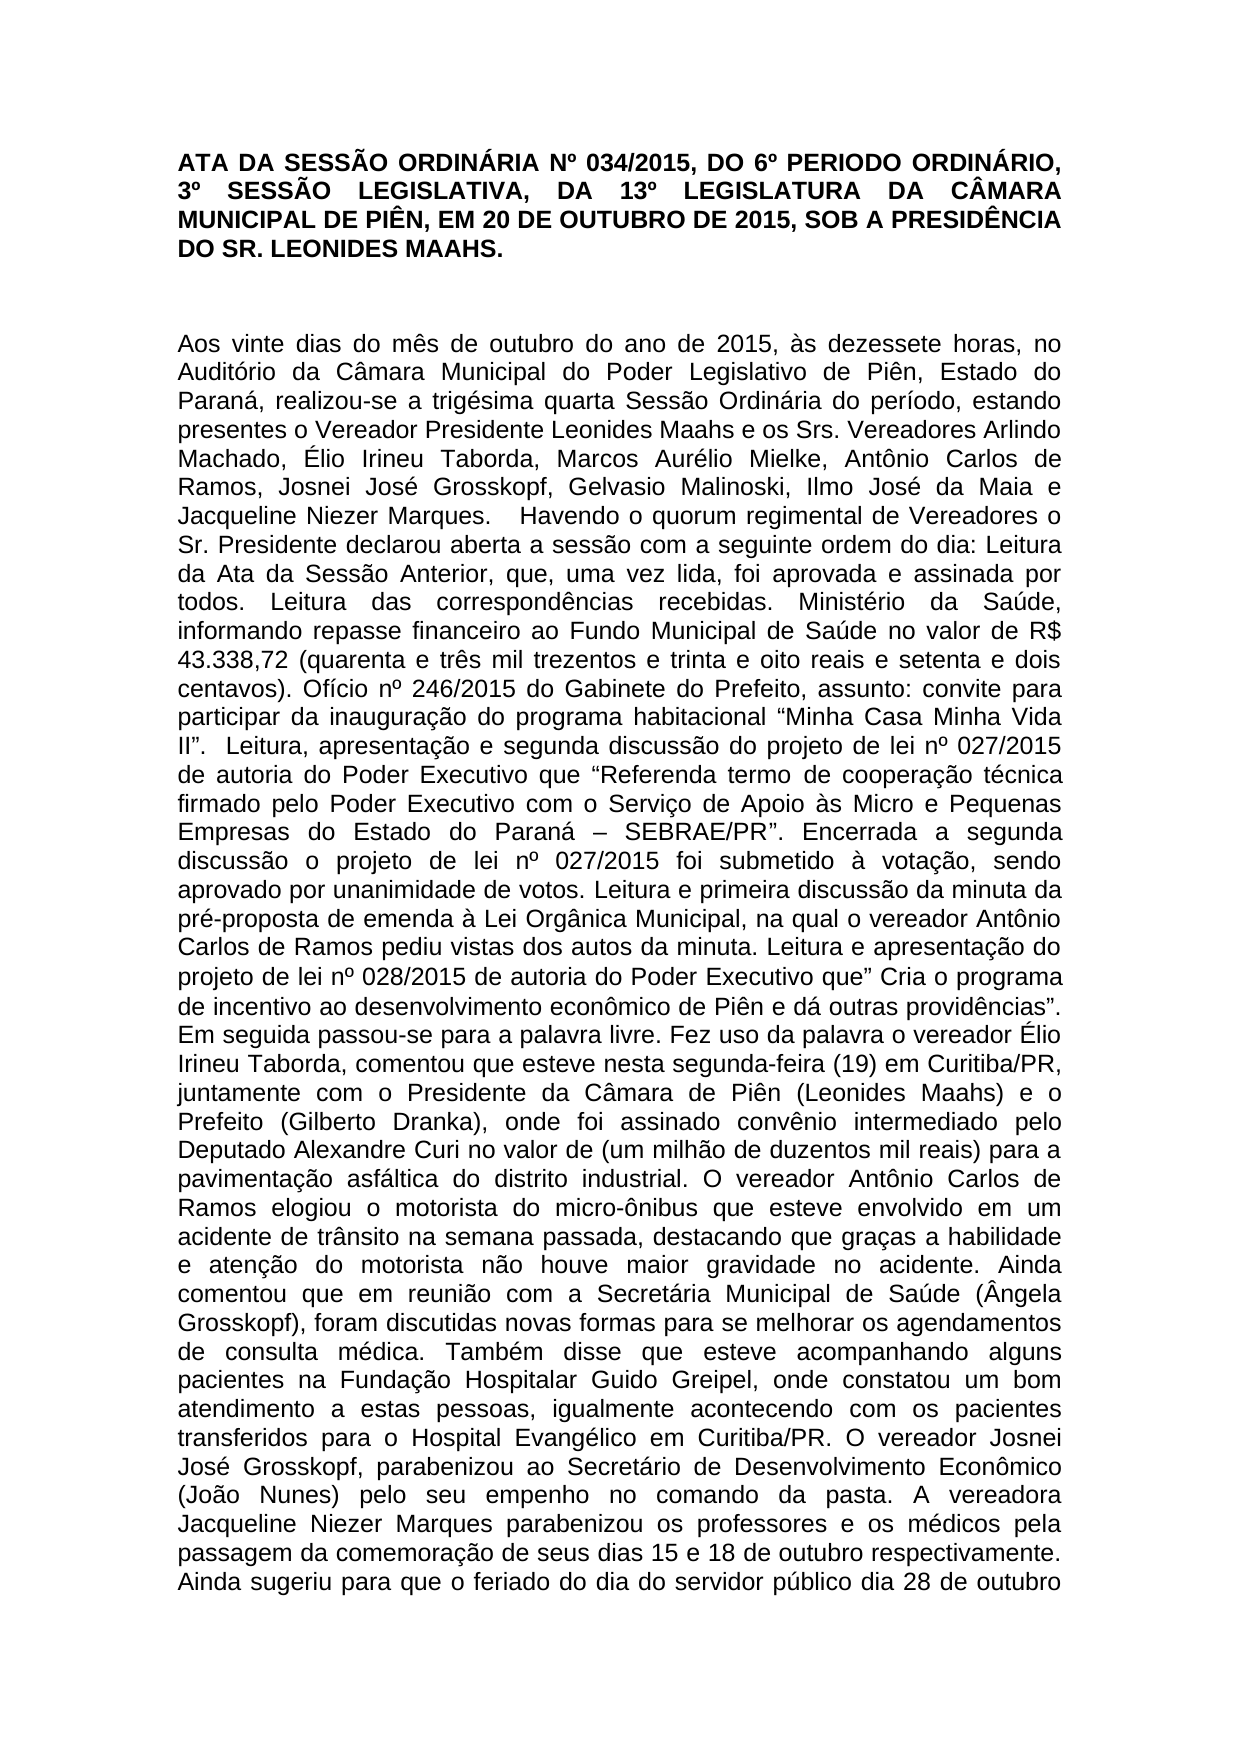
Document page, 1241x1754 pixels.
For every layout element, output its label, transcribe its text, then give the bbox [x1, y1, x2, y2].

text ATA DA SESSÃO ORDINÁRIA Nº 034/2015, DO 6º PERIODO ORDINÁRIO, 3º SESSÃO LEGISLATIVA, DA 13º LEGISLATURA DA CÂMARA MUNICIPAL DE PIÊN, EM 20 DE OUTUBRO DE 2015, SOB A PRESIDÊNCIA DO SR. LEONIDES MAAHS. [177, 148, 1063, 263]
text Aos vinte dias do mês de outubro do ano de 2015, às dezessete horas, no Auditório da Câmara Municipal do Poder Legislativo de Piên, Estado do Paraná, realizou-se a trigésima quarta Sessão Ordinária do período, estando presentes o Vereador Presidente Leonides Maahs e os Srs. Vereadores Arlindo Machado, Élio Irineu Taborda, Marcos Aurélio Mielke, Antônio Carlos de Ramos, Josnei José Grosskopf, Gelvasio Malinoski, Ilmo José da Maia e Jacqueline Niezer Marques. Havendo o quorum regimental de Vereadores o Sr. Presidente declarou aberta a sessão com a seguinte ordem do dia: Leitura da Ata da Sessão Anterior, que, uma vez lida, foi aprovada e assinada por todos. Leitura das correspondências recebidas. Ministério da Saúde, informando repasse financeiro ao Fundo Municipal de Saúde no valor de R$ 43.338,72 (quarenta e três mil trezentos e trinta e oito reais e setenta e dois centavos). Ofício nº 246/2015 do Gabinete do Prefeito, assunto: convite para participar da inauguração do programa habitacional “Minha Casa Minha Vida II”. Leitura, apresentação e segunda discussão do projeto de lei nº 027/2015 de autoria do Poder Executivo que “Referenda termo de cooperação técnica firmado pelo Poder Executivo com o Serviço de Apoio às Micro e Pequenas Empresas do Estado do Paraná – SEBRAE/PR”. Encerrada a segunda discussão o projeto de lei nº 027/2015 foi submetido à votação, sendo aprovado por unanimidade de votos. Leitura e primeira discussão da minuta da pré-proposta de emenda à Lei Orgânica Municipal, na qual o vereador Antônio Carlos de Ramos pediu vistas dos autos da minuta. Leitura e apresentação do projeto de lei nº 028/2015 de autoria do Poder Executivo que” Cria o programa de incentivo ao desenvolvimento econômico de Piên e dá outras providências”. Em seguida passou-se para a palavra livre. Fez uso da palavra o vereador Élio Irineu Taborda, comentou que esteve nesta segunda-feira (19) em Curitiba/PR, juntamente com o Presidente da Câmara de Piên (Leonides Maahs) e o Prefeito (Gilberto Dranka), onde foi assinado convênio intermediado pelo Deputado Alexandre Curi no valor de (um milhão de duzentos mil reais) para a pavimentação asfáltica do distrito industrial. O vereador Antônio Carlos de Ramos elogiou o motorista do micro-ônibus que esteve envolvido em um acidente de trânsito na semana passada, destacando que graças a habilidade e atenção do motorista não houve maior gravidade no acidente. Ainda comentou que em reunião com a Secretária Municipal de Saúde (Ângela Grosskopf), foram discutidas novas formas para se melhorar os agendamentos de consulta médica. Também disse que esteve acompanhando alguns pacientes na Fundação Hospitalar Guido Greipel, onde constatou um bom atendimento a estas pessoas, igualmente acontecendo com os pacientes transferidos para o Hospital Evangélico em Curitiba/PR. O vereador Josnei José Grosskopf, parabenizou ao Secretário de Desenvolvimento Econômico (João Nunes) pelo seu empenho no comando da pasta. A vereadora Jacqueline Niezer Marques parabenizou os professores e os médicos pela passagem da comemoração de seus dias 15 e 18 de outubro respectivamente. Ainda sugeriu para que o feriado do dia do servidor público dia 28 de outubro [177, 329, 1063, 1595]
